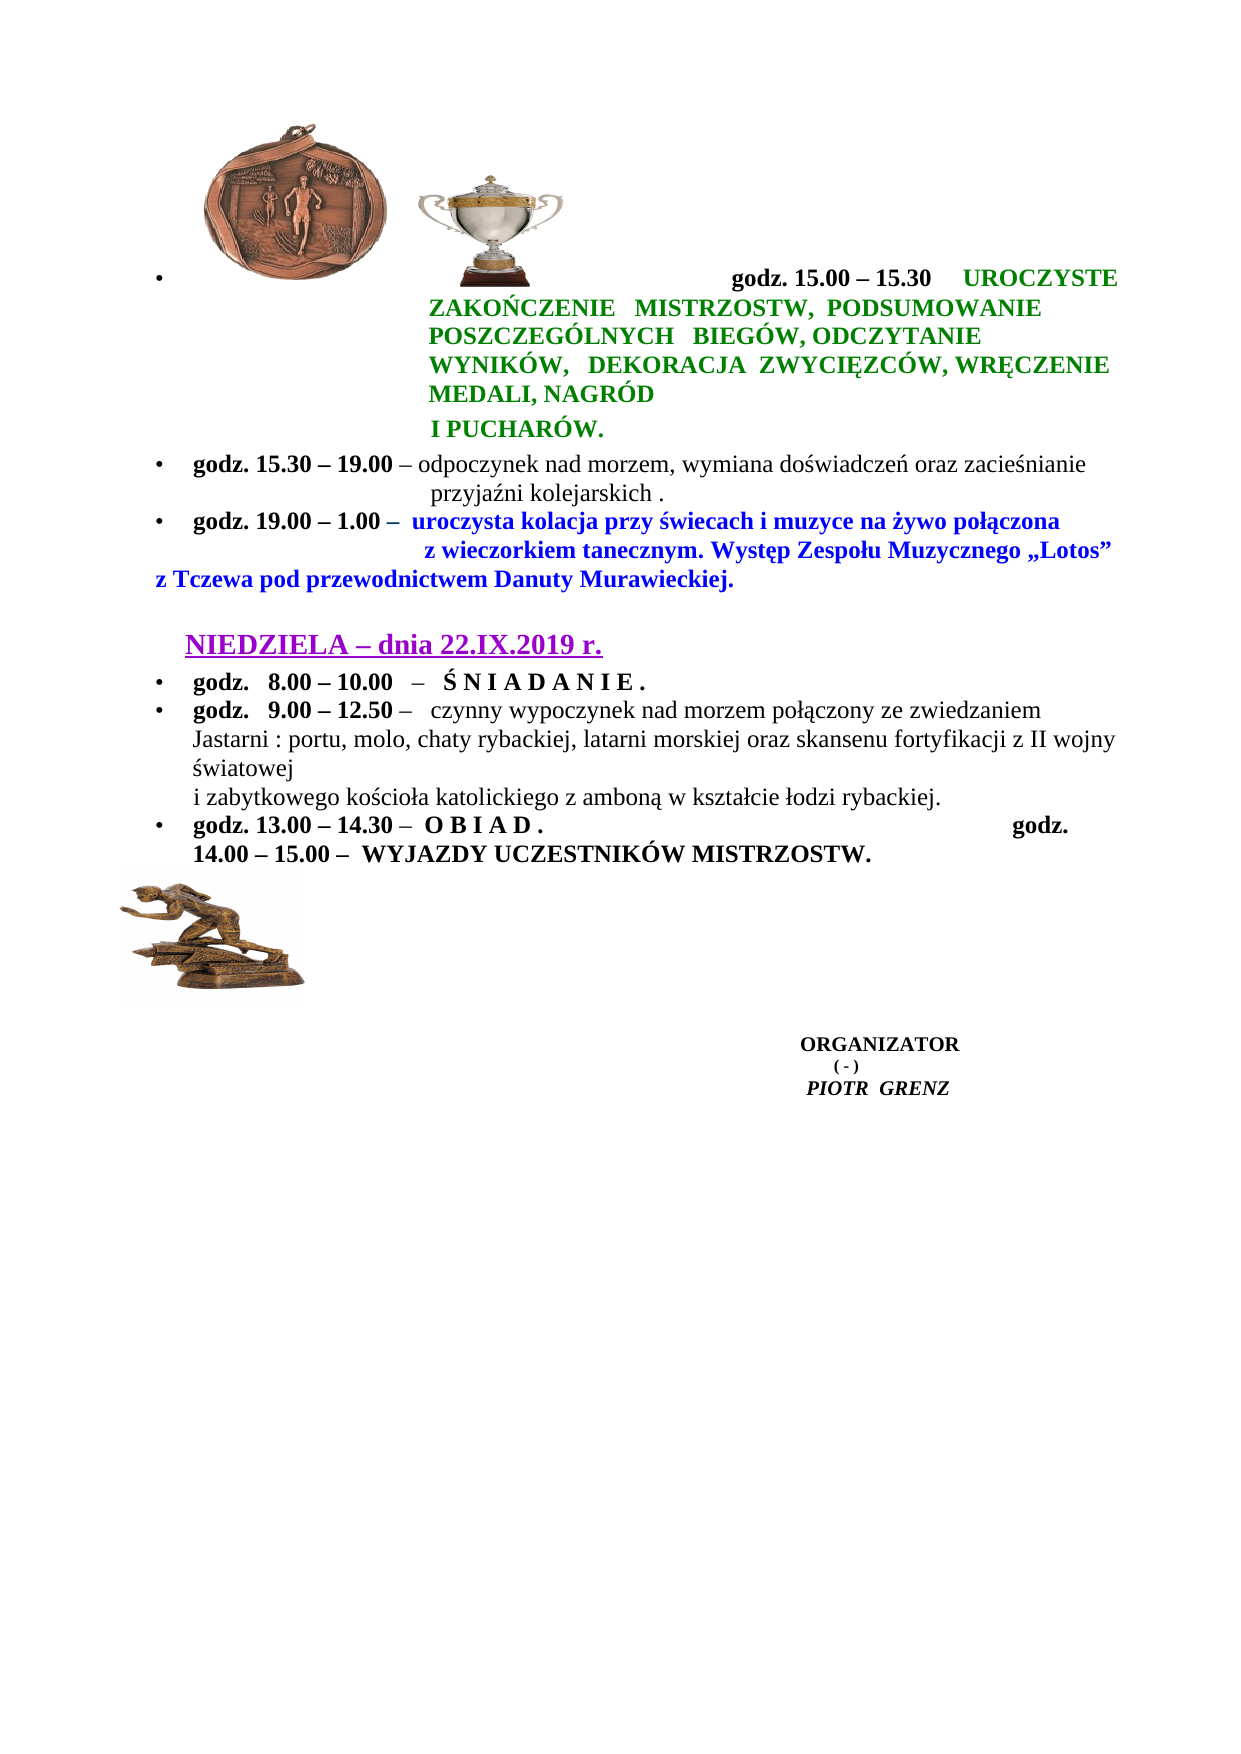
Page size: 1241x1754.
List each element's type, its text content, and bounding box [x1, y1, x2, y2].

text PIOTR GRENZ [561, 1075, 1122, 1099]
list godz. 15.30 – 19.00 – odpoczynek nad morzem, wymiana doświadczeń oraz zacieśnianie [155, 449, 1122, 478]
list godz. 13.00 – 14.30 – O B I A D . godz. 14.00 – 15.00 – WYJAZDY UCZESTNIKÓW MISTRZOSTW. [155, 810, 1122, 868]
text I PUCHARÓW. [155, 414, 1122, 443]
text i zabytkowego kościoła katolickiego z amboną w kształcie łodzi rybackiej. [118, 782, 1122, 810]
list godz. 8.00 – 10.00 – Ś N I A D A N I E . [155, 667, 1122, 695]
text ORGANIZATOR [664, 1032, 1122, 1056]
text NIEDZIELA – dnia 22.IX.2019 r. [185, 627, 1122, 660]
list godz. 9.00 – 12.50 – czynny wypoczynek nad morzem połączony ze zwiedzaniem Jastarni : portu, molo, chaty rybackiej, latarni morskiej oraz skansenu fortyfikacji z II wojny światowej [155, 695, 1122, 782]
list godz. 19.00 – 1.00 – uroczysta kolacja przy świecach i muzyce na żywo połączona [155, 506, 1122, 535]
text ( - ) [709, 1056, 1122, 1075]
text z wieczorkiem tanecznym. Występ Zespołu Muzycznego „Lotos” z Tczewa pod przewodnictwem Danuty Murawieckiej. [155, 535, 1122, 593]
text przyjaźni kolejarskich . [155, 478, 1122, 506]
list godz. 15.00 – 15.30 UROCZYSTE ZAKOŃCZENIE MISTRZOSTW, PODSUMOWANIE POSZCZEGÓLNYCH BIEGÓW, ODCZYTANIE WYNIKÓW, DEKORACJA ZWYCIĘZCÓW, WRĘCZENIE MEDALI, NAGRÓD [155, 118, 1122, 408]
